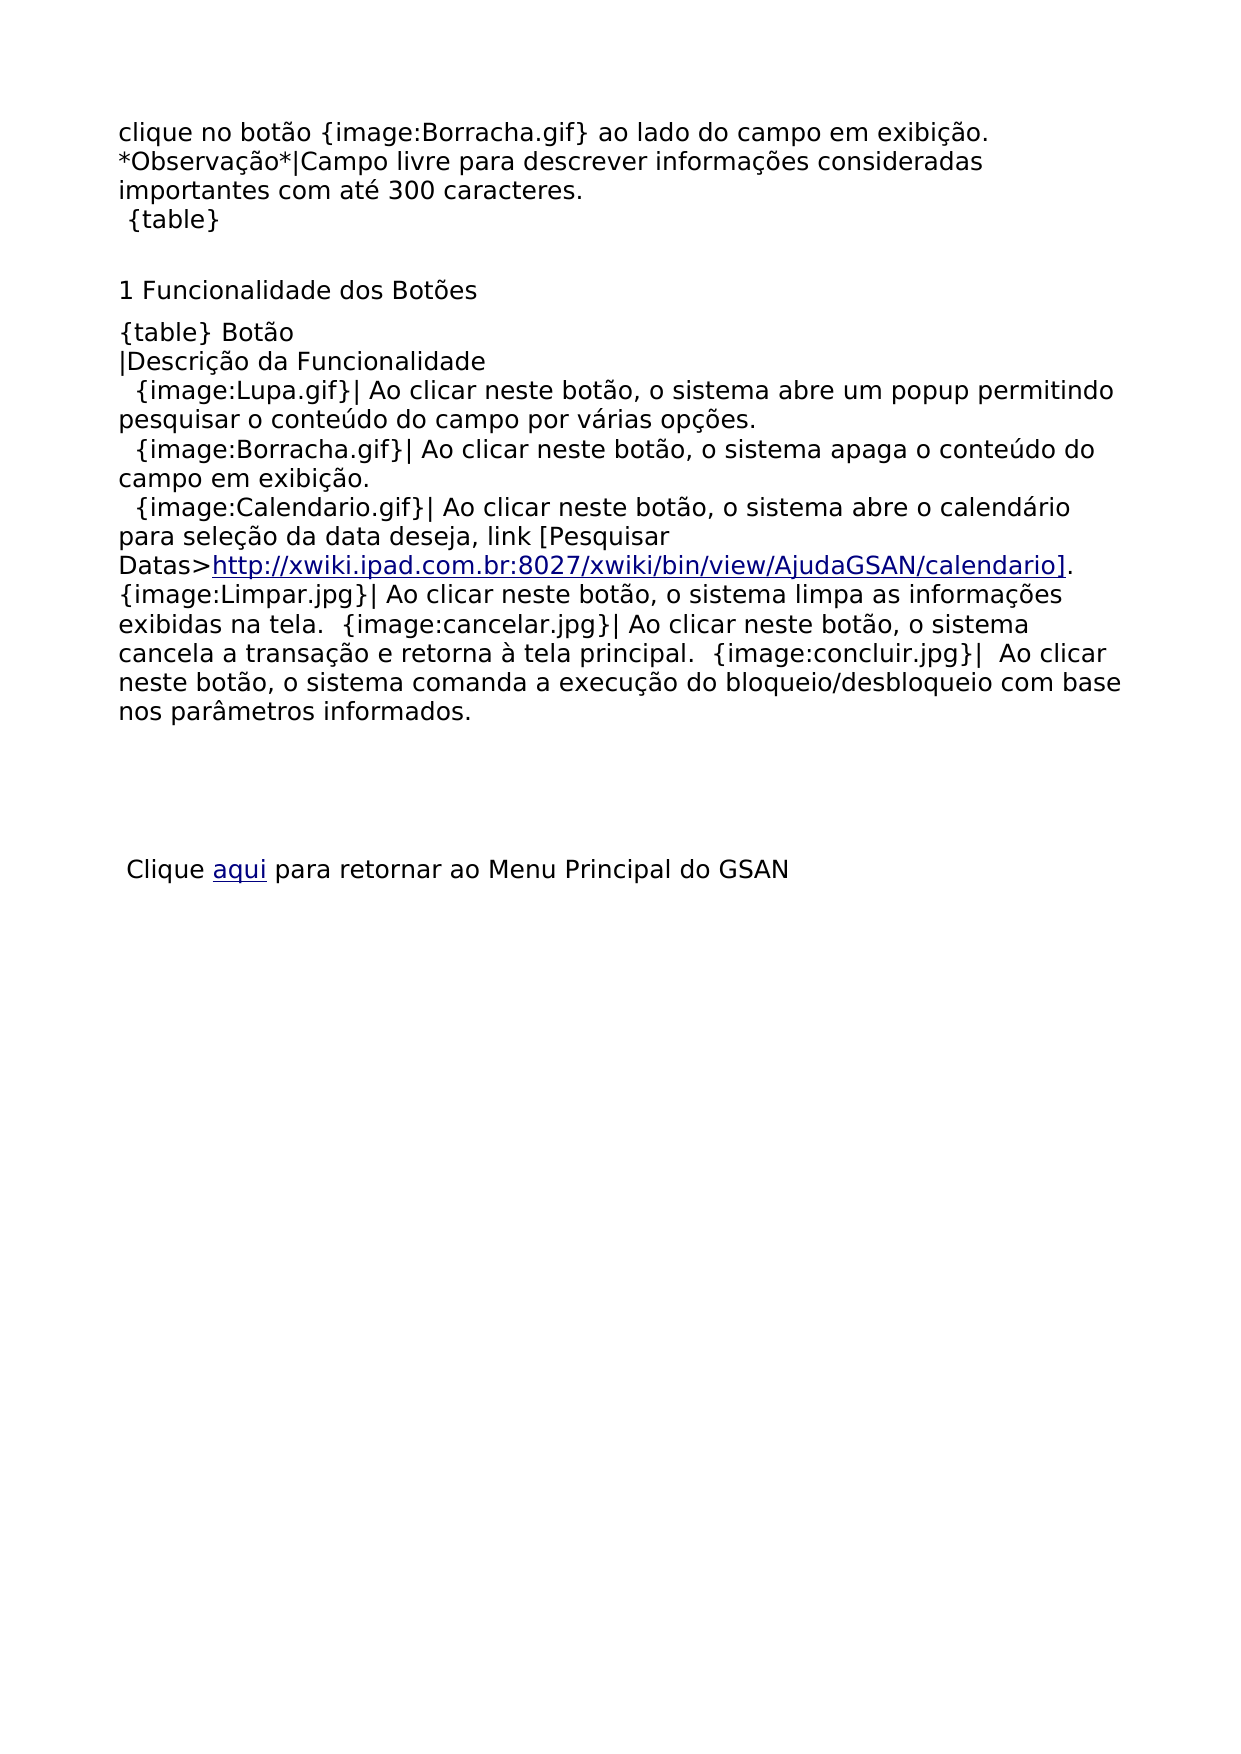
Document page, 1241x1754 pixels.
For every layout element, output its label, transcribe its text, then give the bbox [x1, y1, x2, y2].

text Clique aqui para retornar ao Menu Principal do GSAN [118, 768, 1122, 885]
text clique no botão {image:Borracha.gif} ao lado do campo em exibição. *Observação*|Campo livre para descrever informações consideradas importantes com até 300 caracteres. {table} [118, 118, 1122, 264]
text 1 Funcionalidade dos Botões [118, 276, 1122, 306]
text {table} Botão |Descrição da Funcionalidade {image:Lupa.gif}| Ao clicar neste botão, o sistema abre um popup permitindo pesquisar o conteúdo do campo por várias opções. {image:Borracha.gif}| Ao clicar neste botão, o sistema apaga o conteúdo do campo em exibição. {image:Calendario.gif}| Ao clicar neste botão, o sistema abre o calendário para seleção da data deseja, link [Pesquisar Datas>http://xwiki.ipad.com.br:8027/xwiki/bin/view/AjudaGSAN/calendario]. {image:Limpar.jpg}| Ao clicar neste botão, o sistema limpa as informações exibidas na tela. {image:cancelar.jpg}| Ao clicar neste botão, o sistema cancela a transação e retorna à tela principal. {image:concluir.jpg}| Ao clicar neste botão, o sistema comanda a execução do bloqueio/desbloqueio com base nos parâmetros informados. [118, 318, 1122, 756]
